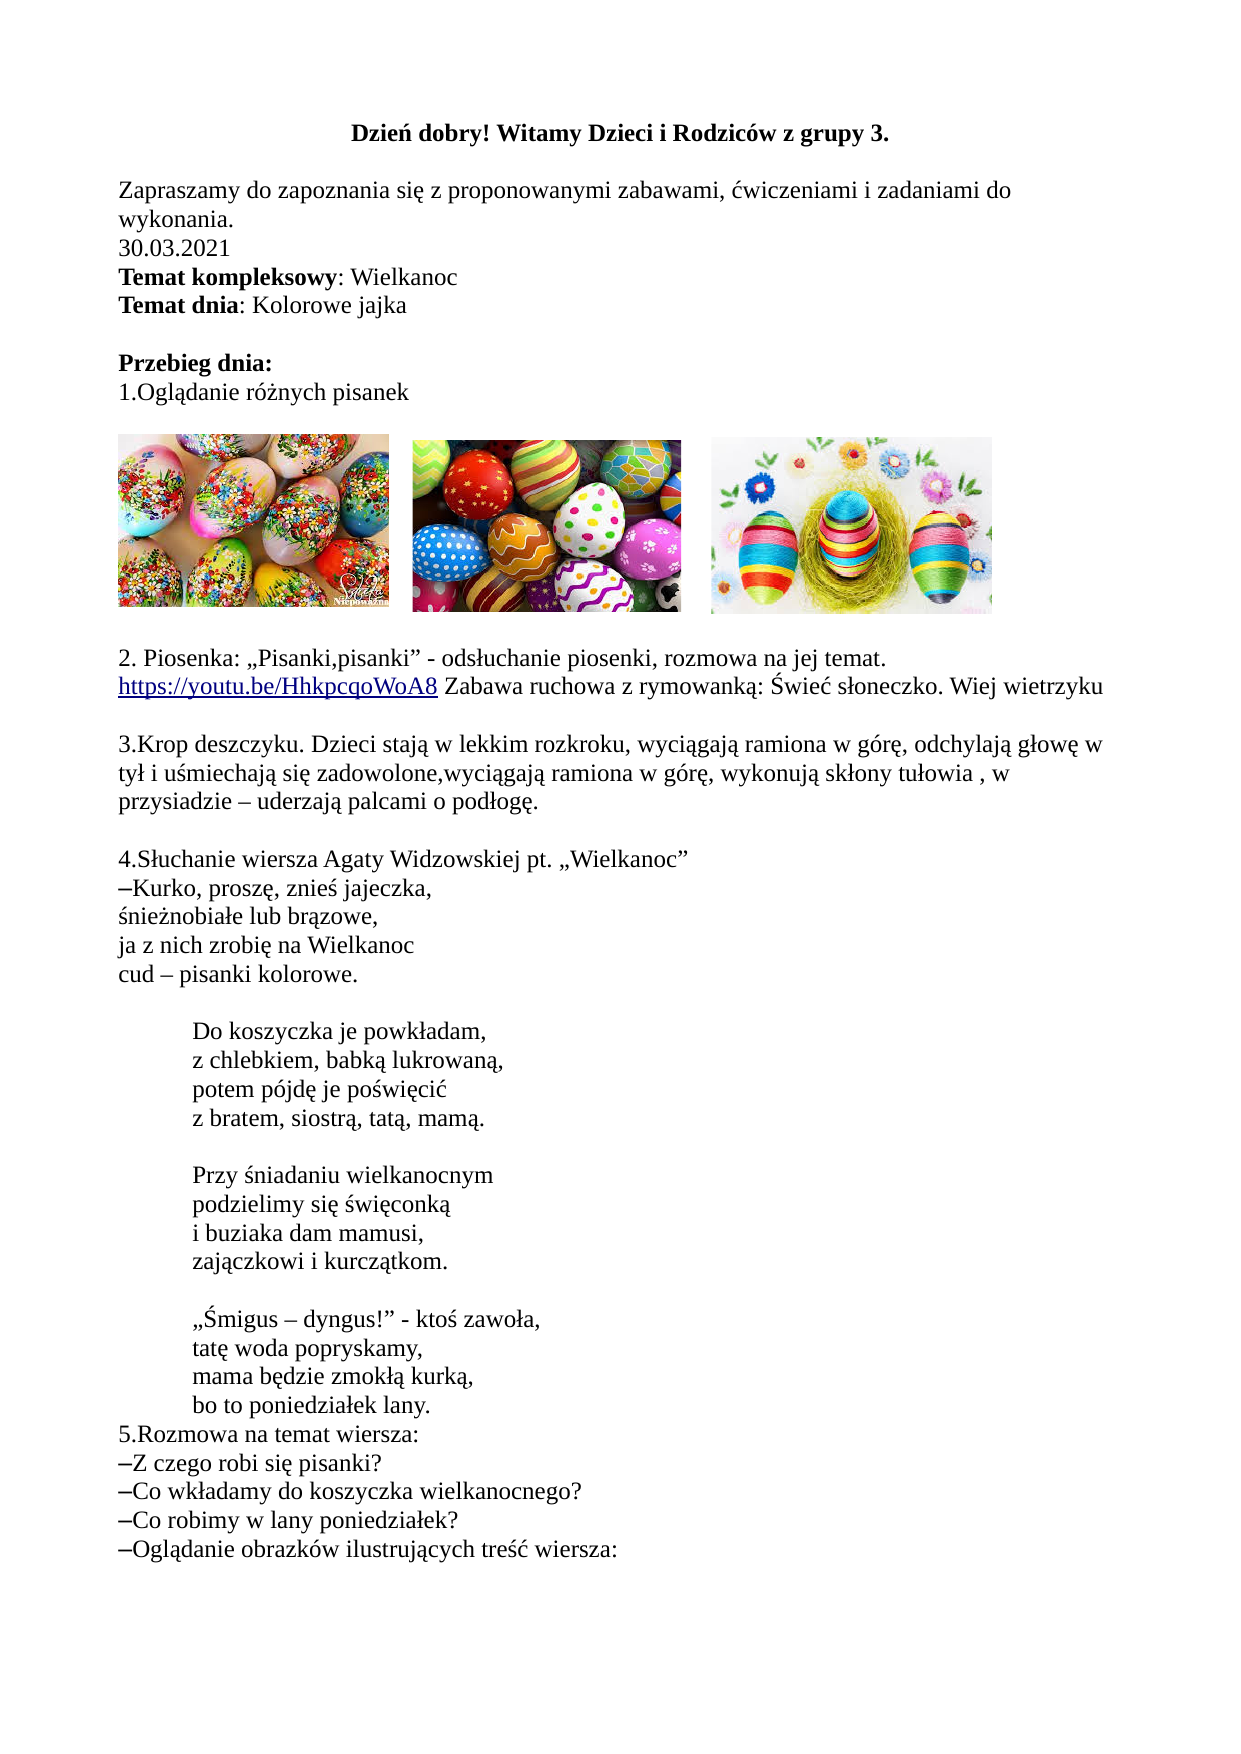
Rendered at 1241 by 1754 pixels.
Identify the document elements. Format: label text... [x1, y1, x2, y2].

list Co wkładamy do koszyczka wielkanocnego? [118, 1476, 1122, 1505]
text 30.03.2021 [118, 233, 1122, 262]
text cud – pisanki kolorowe. [118, 959, 1122, 988]
text 4.Słuchanie wiersza Agaty Widzowskiej pt. „Wielkanoc” [118, 844, 1122, 873]
list Oglądanie obrazków ilustrujących treść wiersza: [118, 1534, 1122, 1563]
text 3.Krop deszczyku. Dzieci stają w lekkim rozkroku, wyciągają ramiona w górę, odchylają głowę w tył i uśmiechają się zadowolone,wyciągają ramiona w górę, wykonują skłony tułowia , w przysiadzie – uderzają palcami o podłogę. [118, 729, 1122, 815]
text śnieżnobiałe lub brązowe, [118, 901, 1122, 930]
text 2. Piosenka: „Pisanki,pisanki” - odsłuchanie piosenki, rozmowa na jej temat. [118, 643, 1122, 671]
text potem pójdę je poświęcić [118, 1074, 1122, 1103]
list Co robimy w lany poniedziałek? [118, 1505, 1122, 1534]
text Temat dnia: Kolorowe jajka [118, 291, 1122, 319]
list Z czego robi się pisanki? [118, 1448, 1122, 1476]
text Przy śniadaniu wielkanocnym [118, 1160, 1122, 1189]
text Przebieg dnia: [118, 348, 1122, 377]
text tatę woda popryskamy, [118, 1333, 1122, 1361]
text Zapraszamy do zapoznania się z proponowanymi zabawami, ćwiczeniami i zadaniami do wykonania. [118, 176, 1122, 233]
text podzielimy się święconką [118, 1189, 1122, 1218]
text z bratem, siostrą, tatą, mamą. [118, 1103, 1122, 1131]
text „Śmigus – dyngus!” - ktoś zawoła, [118, 1304, 1122, 1333]
text mama będzie zmokłą kurką, [118, 1361, 1122, 1390]
text Temat kompleksowy: Wielkanoc [118, 262, 1122, 291]
text Do koszyczka je powkładam, [118, 1016, 1122, 1045]
text z chlebkiem, babką lukrowaną, [118, 1045, 1122, 1074]
list Kurko, proszę, znieś jajeczka, [118, 873, 1122, 901]
text ja z nich zrobię na Wielkanoc [118, 930, 1122, 959]
text https://youtu.be/HhkpcqoWoA8 Zabawa ruchowa z rymowanką: Świeć słoneczko. Wiej wietrzyku [118, 671, 1122, 700]
text bo to poniedziałek lany. [118, 1390, 1122, 1419]
text 1.Oglądanie różnych pisanek [118, 377, 1122, 406]
text 5.Rozmowa na temat wiersza: [118, 1419, 1122, 1448]
text Dzień dobry! Witamy Dzieci i Rodziców z grupy 3. [118, 118, 1122, 147]
text i buziaka dam mamusi, [118, 1218, 1122, 1246]
text zajączkowi i kurczątkom. [118, 1246, 1122, 1275]
